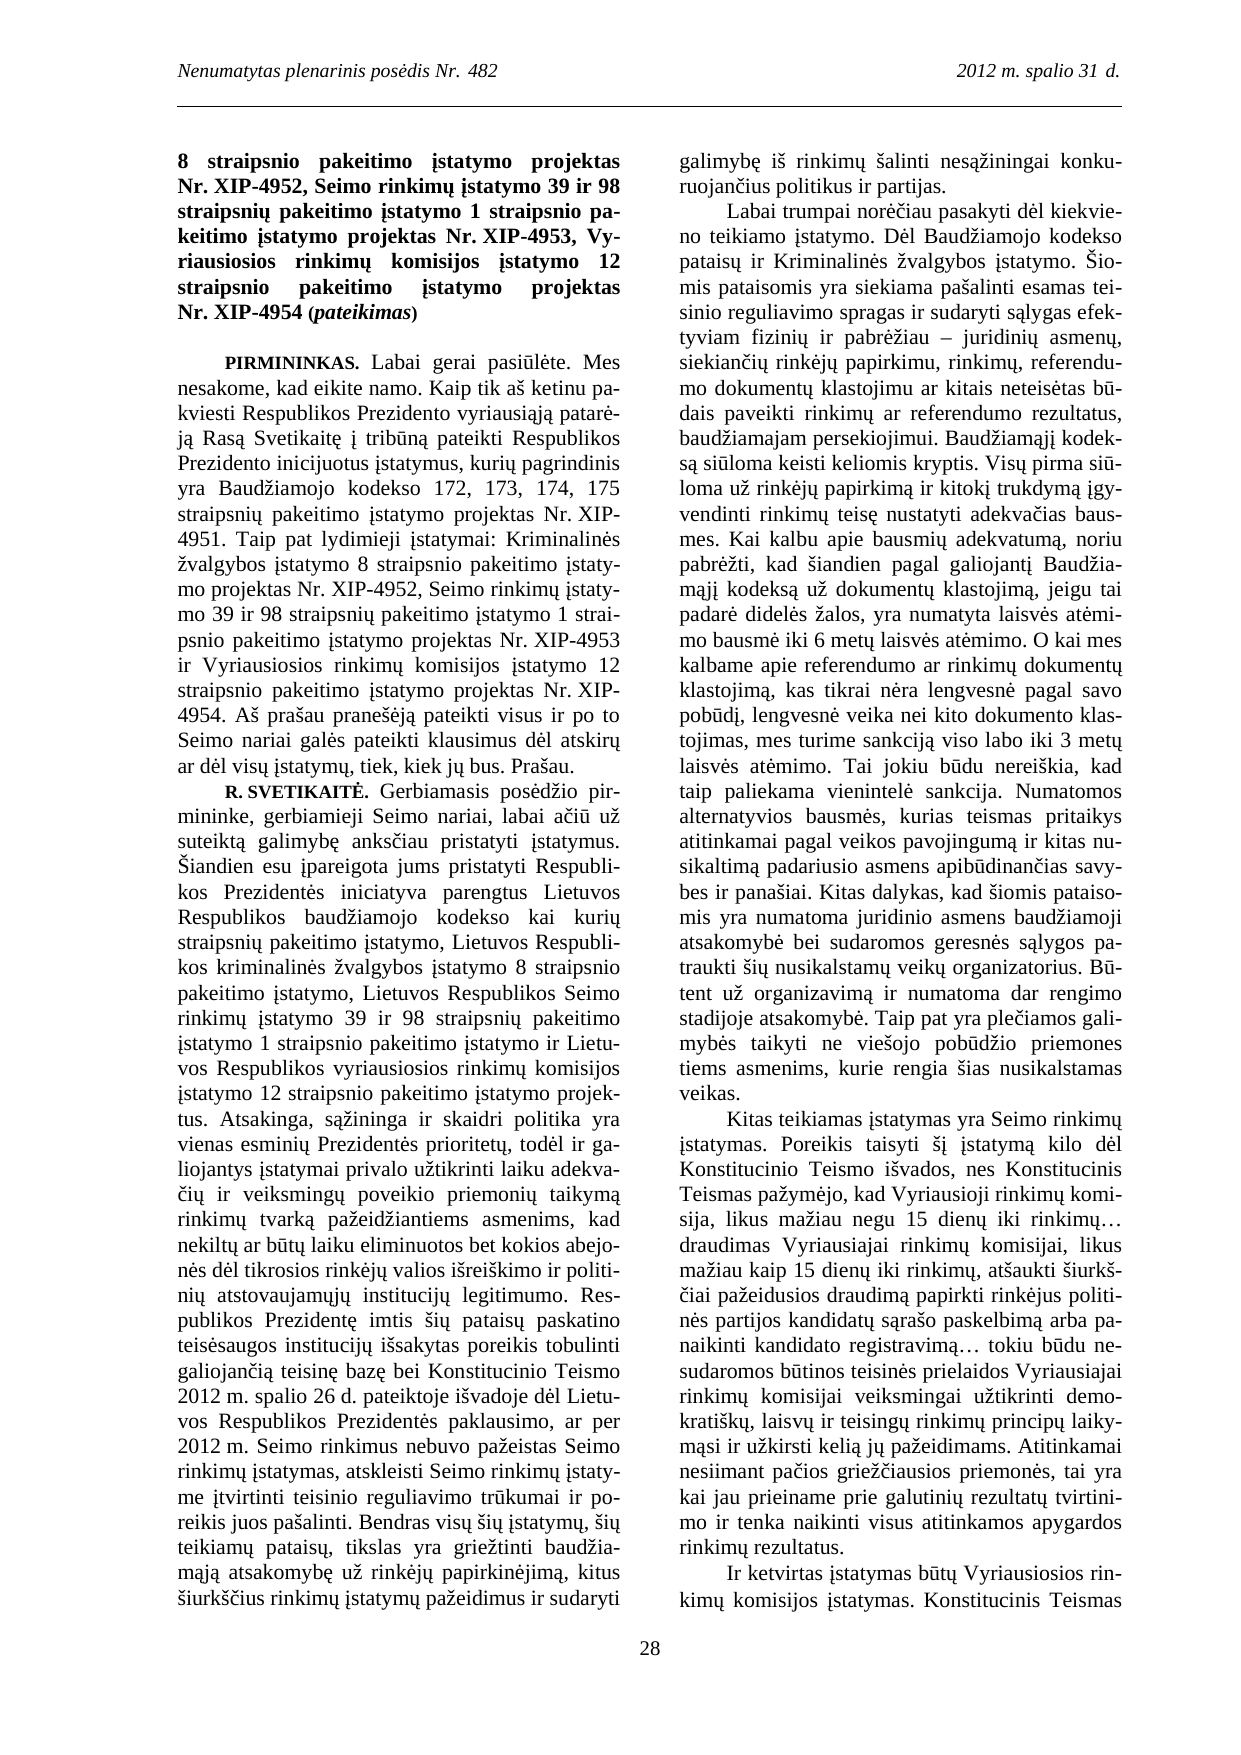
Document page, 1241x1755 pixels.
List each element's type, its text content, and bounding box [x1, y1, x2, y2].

text R. SVETIKAITĖ. Ger­bia­ma­sis po­sė­džio pir­mi­nin­ke, ger­bia­mie­ji Sei­mo na­riai, la­bai ačiū už su­teik­tą ga­li­my­bę anks­čiau pri­sta­ty­ti įsta­ty­mus. Šian­dien esu įpa­rei­go­ta jums pri­sta­ty­ti Res­pub­li­kos Pre­zi­den­tės ini­cia­ty­va pa­reng­tus Lie­tu­vos Res­pub­li­kos bau­džia­mo­jo ko­dek­so kai ku­rių straips­nių pa­kei­ti­mo įsta­ty­mo, Lie­tu­vos Res­pub­li­kos kri­mi­na­li­nės žval­gy­bos įsta­ty­mo 8 straips­nio pa­kei­ti­mo įsta­ty­mo, Lie­tu­vos Res­pub­li­kos Sei­mo rin­ki­mų įsta­ty­mo 39 ir 98 straips­nių pa­kei­ti­mo įsta­ty­mo 1 straips­nio pa­kei­ti­mo įsta­ty­mo ir Lie­tu­vos Res­pub­li­kos vy­riau­sio­sios rin­ki­mų ko­mi­si­jos įsta­ty­mo 12 straips­nio pa­kei­ti­mo įsta­ty­mo pro­jek­tus. At­sa­kin­ga, są­ži­nin­ga ir skaid­ri po­li­ti­ka yra vie­nas es­mi­nių Pre­zi­den­tės pri­ori­te­tų, to­dėl ir ga­lio­jan­tys įsta­ty­mai pri­va­lo už­tik­rin­ti lai­ku adek­va­čių ir veiks­min­gų po­vei­kio prie­mo­nių tai­ky­mą rin­ki­mų tvar­ką pa­žei­džian­tiems as­me­nims, kad ne­kil­tų ar bū­tų lai­ku eli­mi­nuo­tos bet ko­kios abe­jo­nės dėl tik­ro­sios rin­kė­jų va­lios iš­reiš­ki­mo ir po­li­ti­nių at­sto­vau­ja­mų­jų ins­ti­tu­ci­jų le­gi­ti­mu­mo. Res­pub­li­kos Pre­zi­den­tę im­tis šių pa­tai­sų pa­ska­ti­no tei­sė­sau­gos ins­ti­tu­ci­jų iš­sa­ky­tas po­rei­kis to­bu­lin­ti ga­lio­jan­čią tei­si­nę ba­zę bei Kon­sti­tu­ci­nio Teis­mo 2012 m. spa­lio 26 d. pa­teik­to­je iš­va­do­je dėl Lie­tu­vos Res­pub­li­kos Pre­zi­den­tės pa­klau­si­mo, ar per 2012 m. Sei­mo rin­ki­mus ne­bu­vo pa­žeis­tas Sei­mo rin­ki­mų įsta­ty­mas, at­skleis­ti Sei­mo rin­ki­mų įsta­ty­me įtvir­tin­ti tei­si­nio re­gu­lia­vi­mo trū­ku­mai ir po­rei­kis juos pa­ša­lin­ti. Ben­dras vi­sų šių įsta­ty­mų, šių tei­kia­mų pa­tai­sų, tiks­las yra griež­tin­ti bau­džia­mąją at­sa­ko­my­bę už rin­kė­jų pa­pir­ki­nė­ji­mą, ki­tus šiur­kš­čius rin­ki­mų įsta­ty­mų pa­žei­di­mus ir su­da­ry­ti [177, 778, 620, 1610]
text 8 straips­nio pa­kei­ti­mo įsta­ty­mo pro­jek­tas Nr. XIP-4952, Sei­mo rin­ki­mų įsta­ty­mo 39 ir 98 straips­nių pa­kei­ti­mo įsta­ty­mo 1 straips­nio pa­kei­ti­mo įsta­ty­mo pro­jek­tas Nr. XIP-4953, Vy­riau­sio­sios rin­ki­mų ko­mi­si­jos įsta­ty­mo 12 straips­nio pa­kei­ti­mo įsta­ty­mo pro­jek­tas Nr. XIP-4954 (pa­tei­ki­mas) [177, 148, 620, 324]
text Ki­tas tei­kia­mas įsta­ty­mas yra Sei­mo rin­ki­mų įsta­ty­mas. Po­rei­kis tai­sy­ti šį įsta­ty­mą ki­lo dėl Kon­sti­tu­ci­nio Teis­mo iš­va­dos, nes Kon­sti­tu­ci­nis Teis­mas pa­žy­mė­jo, kad Vy­riau­sio­ji rin­ki­mų ko­mi­si­ja, li­kus ma­žiau ne­gu 15 die­nų iki rin­ki­mų… drau­di­mas Vy­riau­sia­jai rin­ki­mų ko­mi­si­jai, li­kus ma­žiau kaip 15 die­nų iki rin­ki­mų, at­šauk­ti šiurkš­čiai pa­žei­du­sios drau­di­mą pa­pirk­ti rin­kė­jus po­li­ti­nės par­ti­jos kan­di­da­tų są­ra­šo pa­skel­bi­mą ar­ba pa­nai­kin­ti kan­di­da­to re­gist­ra­vi­mą… to­kiu bū­du ne­su­da­ro­mos bū­ti­nos tei­si­nės prie­lai­dos Vy­riau­sia­jai rin­ki­mų ko­mi­si­jai veiks­min­gai už­tik­rin­ti de­mo­kra­tiškų, lais­vų ir tei­sin­gų rin­ki­mų prin­ci­pų lai­ky­mą­si ir už­kirs­ti ke­lią jų pa­žei­di­mams. Ati­tin­ka­mai ne­si­i­mant pa­čios griež­čiau­sios prie­mo­nės, tai yra kai jau pri­ei­na­me prie ga­lu­ti­nių re­zul­ta­tų tvir­ti­ni­mo ir ten­ka nai­kin­ti vi­sus ati­tin­ka­mos apy­gar­dos rin­ki­mų re­zul­ta­tus. [679, 1106, 1122, 1559]
text La­bai trum­pai no­rė­čiau pa­sa­ky­ti dėl kiek­vie­no tei­kia­mo įsta­ty­mo. Dėl Bau­džia­mo­jo ko­dek­so pa­tai­sų ir Kri­mi­na­li­nės žval­gy­bos įsta­ty­mo. Šio­mis pa­tai­so­mis yra sie­kia­ma pa­ša­lin­ti esa­mas tei­si­nio re­gu­lia­vi­mo spra­gas ir su­da­ry­ti są­ly­gas efek­ty­viam fi­zi­nių ir pa­brė­žiau – ju­ri­di­nių as­me­nų, sie­kian­čių rin­kė­jų pa­pir­ki­mu, rin­ki­mų, re­fe­ren­du­mo do­ku­men­tų klas­to­ji­mu ar ki­tais ne­tei­sė­tas bū­dais pa­veik­ti rin­ki­mų ar re­fe­ren­du­mo re­zul­ta­tus, bau­džia­ma­jam per­se­kio­ji­mui. Bau­džia­mą­jį ko­dek­są siū­lo­ma keis­ti ke­lio­mis kryp­tis. Vi­sų pir­ma siū­lo­ma už rin­kė­jų pa­pir­ki­mą ir ki­to­kį truk­dy­mą įgy­ven­din­ti rin­ki­mų tei­sę nu­sta­ty­ti adek­va­čias baus­mes. Kai kal­bu apie baus­mių adek­va­tu­mą, no­riu pa­brėž­ti, kad šian­dien pa­gal ga­lio­jan­tį Bau­džia­mą­jį ko­dek­są už do­ku­men­tų klas­to­ji­mą, jei­gu tai pa­da­rė di­de­lės ža­los, yra nu­ma­ty­ta lais­vės at­ėmi­mo baus­mė iki 6 me­tų lais­vės at­ėmi­mo. O kai mes kal­ba­me apie re­fe­ren­du­mo ar rin­ki­mų do­ku­men­tų klas­to­ji­mą, kas tik­rai nė­ra leng­ves­nė pa­gal sa­vo po­bū­dį, leng­ves­nė vei­ka nei ki­to do­ku­men­to klas­to­ji­mas, mes tu­ri­me sank­ci­ją vi­so la­bo iki 3 me­tų lais­vės at­ėmi­mo. Tai jo­kiu bū­du ne­reiš­kia, kad taip pa­lie­ka­ma vie­nin­te­lė sank­ci­ja. Nu­ma­to­mos al­ter­na­ty­vios baus­mės, ku­rias teis­mas pri­tai­kys ati­tin­ka­mai pa­gal vei­kos pa­vo­jin­gu­mą ir ki­tas nu­si­kal­ti­mą pa­da­riu­sio as­mens api­bū­di­nan­čias sa­vy­bes ir pa­na­šiai. Ki­tas da­ly­kas, kad šio­mis pa­tai­so­mis yra nu­ma­to­ma ju­ri­di­nio as­mens bau­džia­mo­ji at­sa­ko­my­bė bei su­da­ro­mos ge­res­nės są­ly­gos pa­trauk­ti šių nu­si­kals­ta­mų vei­kų or­ga­ni­za­to­rius. Bū­tent už or­ga­ni­za­vi­mą ir nu­ma­to­ma dar ren­gi­mo sta­di­jo­je at­sa­ko­my­bė. Taip pat yra ple­čia­mos ga­li­my­bės tai­ky­ti ne vie­šo­jo po­bū­džio prie­mo­nes tiems as­me­nims, ku­rie ren­gia šias nu­si­kals­ta­mas vei­kas. [679, 198, 1122, 1106]
text PIRMININKAS. La­bai ge­rai pa­siū­lė­te. Mes ne­sa­ko­me, kad ei­ki­te na­mo. Kaip tik aš ke­ti­nu pa­kvies­ti Res­pub­li­kos Pre­zi­den­to vy­riau­si­ą­ją pa­ta­rė­ją Ra­są Sve­ti­kai­tę į tri­bū­ną pa­teik­ti Res­pub­li­kos Pre­zi­den­to ini­ci­juo­tus įsta­ty­mus, ku­rių pa­grin­di­nis yra Bau­džia­mo­jo ko­dek­so 172, 173, 174, 175 strai­ps­nių pa­kei­ti­mo įsta­ty­mo pro­jek­tas Nr. XIP-4951. Taip pat ly­di­mie­ji įsta­ty­mai: Kri­mi­na­li­nės žval­gy­bos įsta­ty­mo 8 straips­nio pa­kei­ti­mo įsta­ty­mo pro­jek­tas Nr. XIP-4952, Sei­mo rin­ki­mų įsta­ty­mo 39 ir 98 straips­nių pa­kei­ti­mo įsta­ty­mo 1 strai­ps­nio pa­kei­ti­mo įsta­ty­mo pro­jek­tas Nr. XIP-4953 ir Vy­riau­sio­sios rin­ki­mų ko­mi­si­jos įsta­ty­mo 12 straips­nio pa­kei­ti­mo įsta­ty­mo pro­jek­tas Nr. XIP-4954. Aš pra­šau pra­ne­šė­ją pa­teik­ti vi­sus ir po to Sei­mo na­riai ga­lės pa­teik­ti klau­si­mus dėl at­ski­rų ar dėl vi­sų įsta­ty­mų, tiek, kiek jų bus. Pra­šau. [177, 349, 620, 778]
text ga­li­my­bę iš rin­ki­mų ša­lin­ti ne­są­ži­nin­gai kon­ku­ruo­jan­čius po­li­ti­kus ir par­ti­jas. [679, 148, 1122, 198]
text Ir ket­vir­tas įsta­ty­mas bū­tų Vy­riau­sio­sios rin­ki­mų ko­mi­si­jos įsta­ty­mas. Kon­sti­tu­ci­nis Teis­mas [679, 1559, 1122, 1612]
